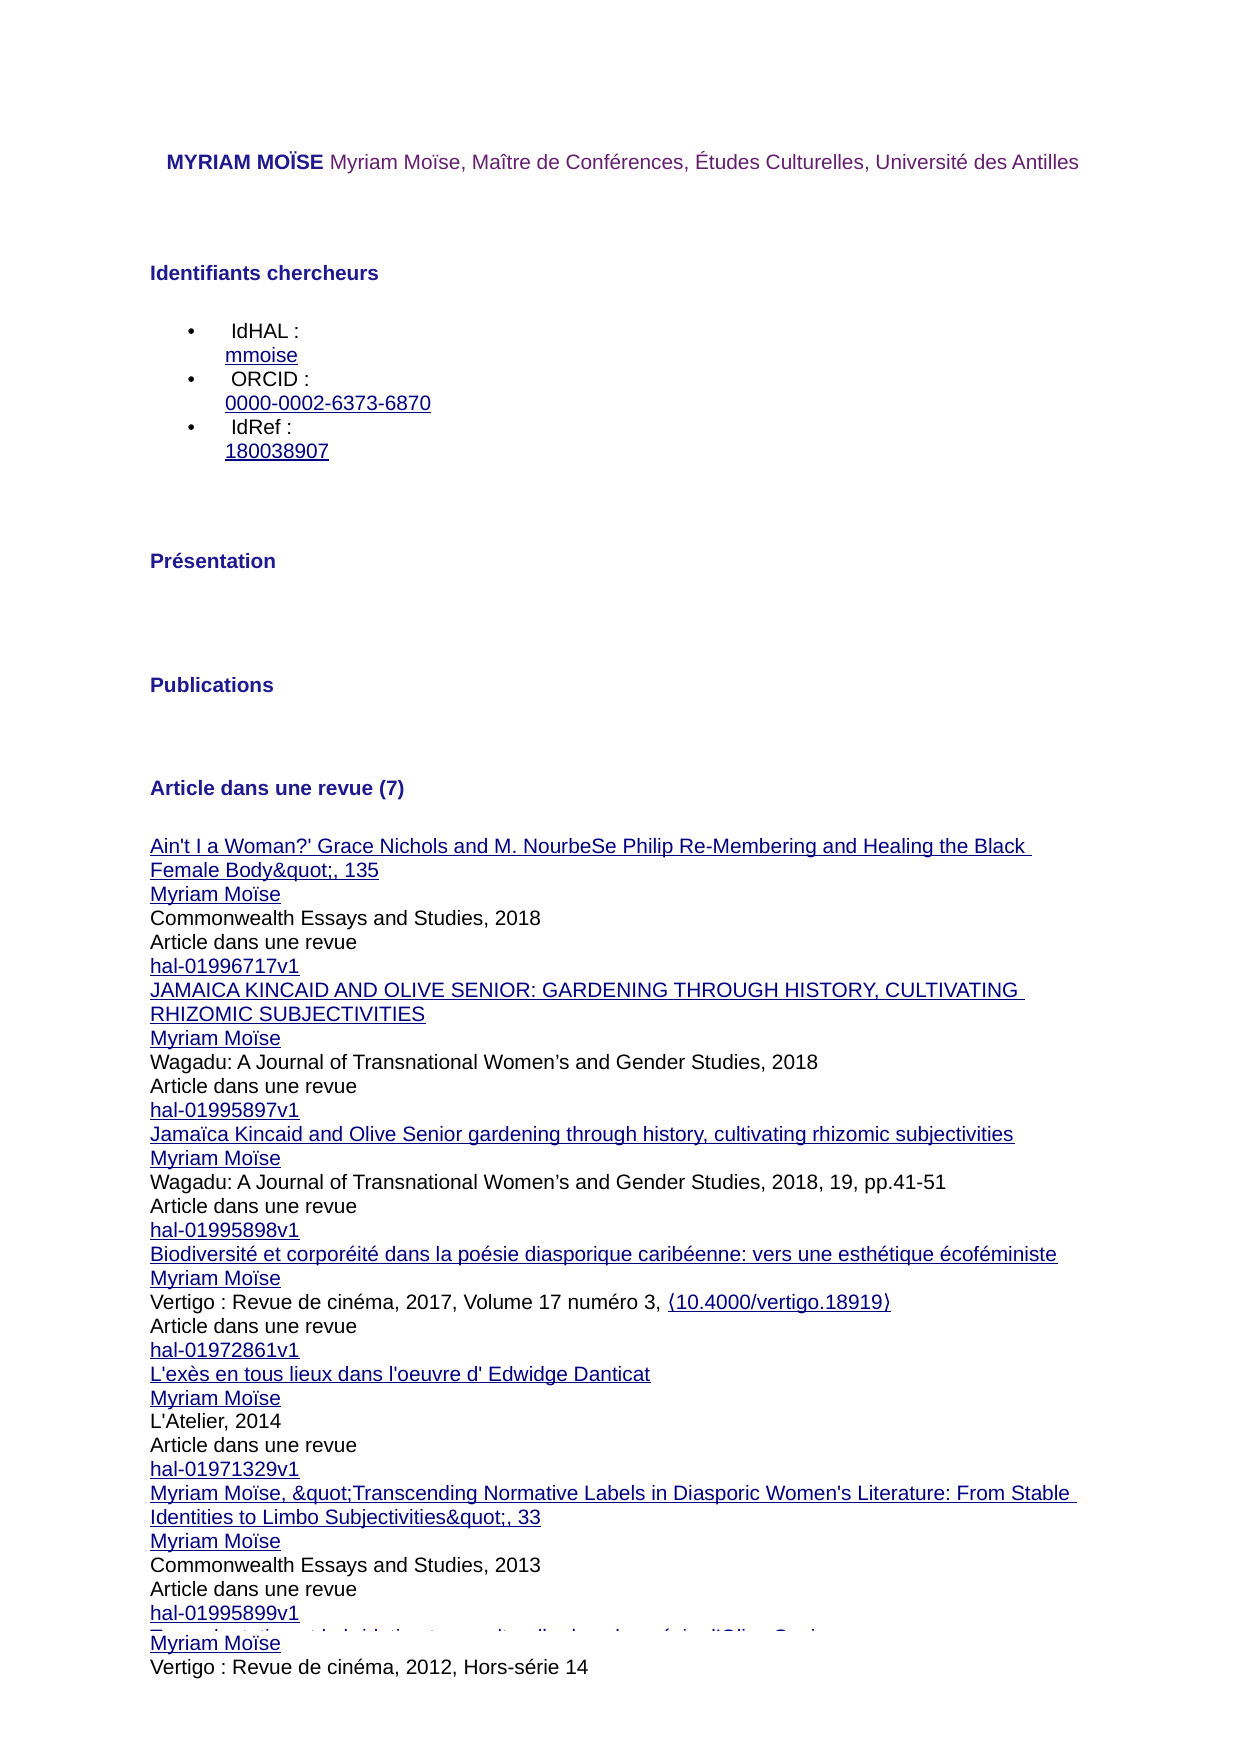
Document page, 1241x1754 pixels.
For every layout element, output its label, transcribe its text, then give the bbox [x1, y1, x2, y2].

table_cell Biodiversité et corporéité dans la poésie diasporique caribéenne: vers une esthétique écoféministe Myriam Moïse Vertigo : Revue de cinéma, 2017, Volume 17 numéro 3, ⟨10.4000/vertigo.18919⟩ Article dans une revue hal-01972861v1 [150, 1242, 1090, 1361]
list ORCID : [187, 367, 1090, 391]
list IdRef : [187, 414, 1090, 438]
subtitle Présentation [150, 549, 1090, 573]
subtitle Identifiants chercheurs [150, 260, 1090, 284]
list IdHAL : [187, 319, 1090, 343]
subtitle MYRIAM MOÏSE Myriam Moïse, Maître de Conférences, Études Culturelles, Université des Antilles [150, 150, 1090, 174]
subtitle Article dans une revue (7) [150, 776, 1090, 800]
table_cell Transplantation et hybridation transculturelle dans la poésie d’Olive Senior Myriam Moïse Vertigo : Revue de cinéma, 2012, Hors-série 14 Article dans une revue hal-01571930v1 [150, 1625, 1090, 1679]
table_header Ain't I a Woman?' Grace Nichols and M. NourbeSe Philip Re-Membering and Healing the Black Female Body&quot;, 135 Myriam Moïse Commonwealth Essays and Studies, 2018 Article dans une revue hal-01996717v1 [150, 834, 1090, 978]
list mmoise [187, 343, 1090, 367]
table_cell Jamaïca Kincaid and Olive Senior gardening through history, cultivating rhizomic subjectivities Myriam Moïse Wagadu: A Journal of Transnational Women’s and Gender Studies, 2018, 19, pp.41-51 Article dans une revue hal-01995898v1 [150, 1122, 1090, 1242]
subtitle Publications [150, 673, 1090, 697]
table_cell L'exès en tous lieux dans l'oeuvre d' Edwidge Danticat Myriam Moïse L'Atelier, 2014 Article dans une revue hal-01971329v1 [150, 1361, 1090, 1481]
list 180038907 [187, 438, 1090, 462]
list 0000-0002-6373-6870 [187, 391, 1090, 414]
table_cell JAMAICA KINCAID AND OLIVE SENIOR: GARDENING THROUGH HISTORY, CULTIVATING RHIZOMIC SUBJECTIVITIES Myriam Moïse Wagadu: A Journal of Transnational Women’s and Gender Studies, 2018 Article dans une revue hal-01995897v1 [150, 978, 1090, 1122]
table_cell Myriam Moïse, &quot;Transcending Normative Labels in Diasporic Women's Literature: From Stable Identities to Limbo Subjectivities&quot;, 33 Myriam Moïse Commonwealth Essays and Studies, 2013 Article dans une revue hal-01995899v1 [150, 1481, 1090, 1625]
